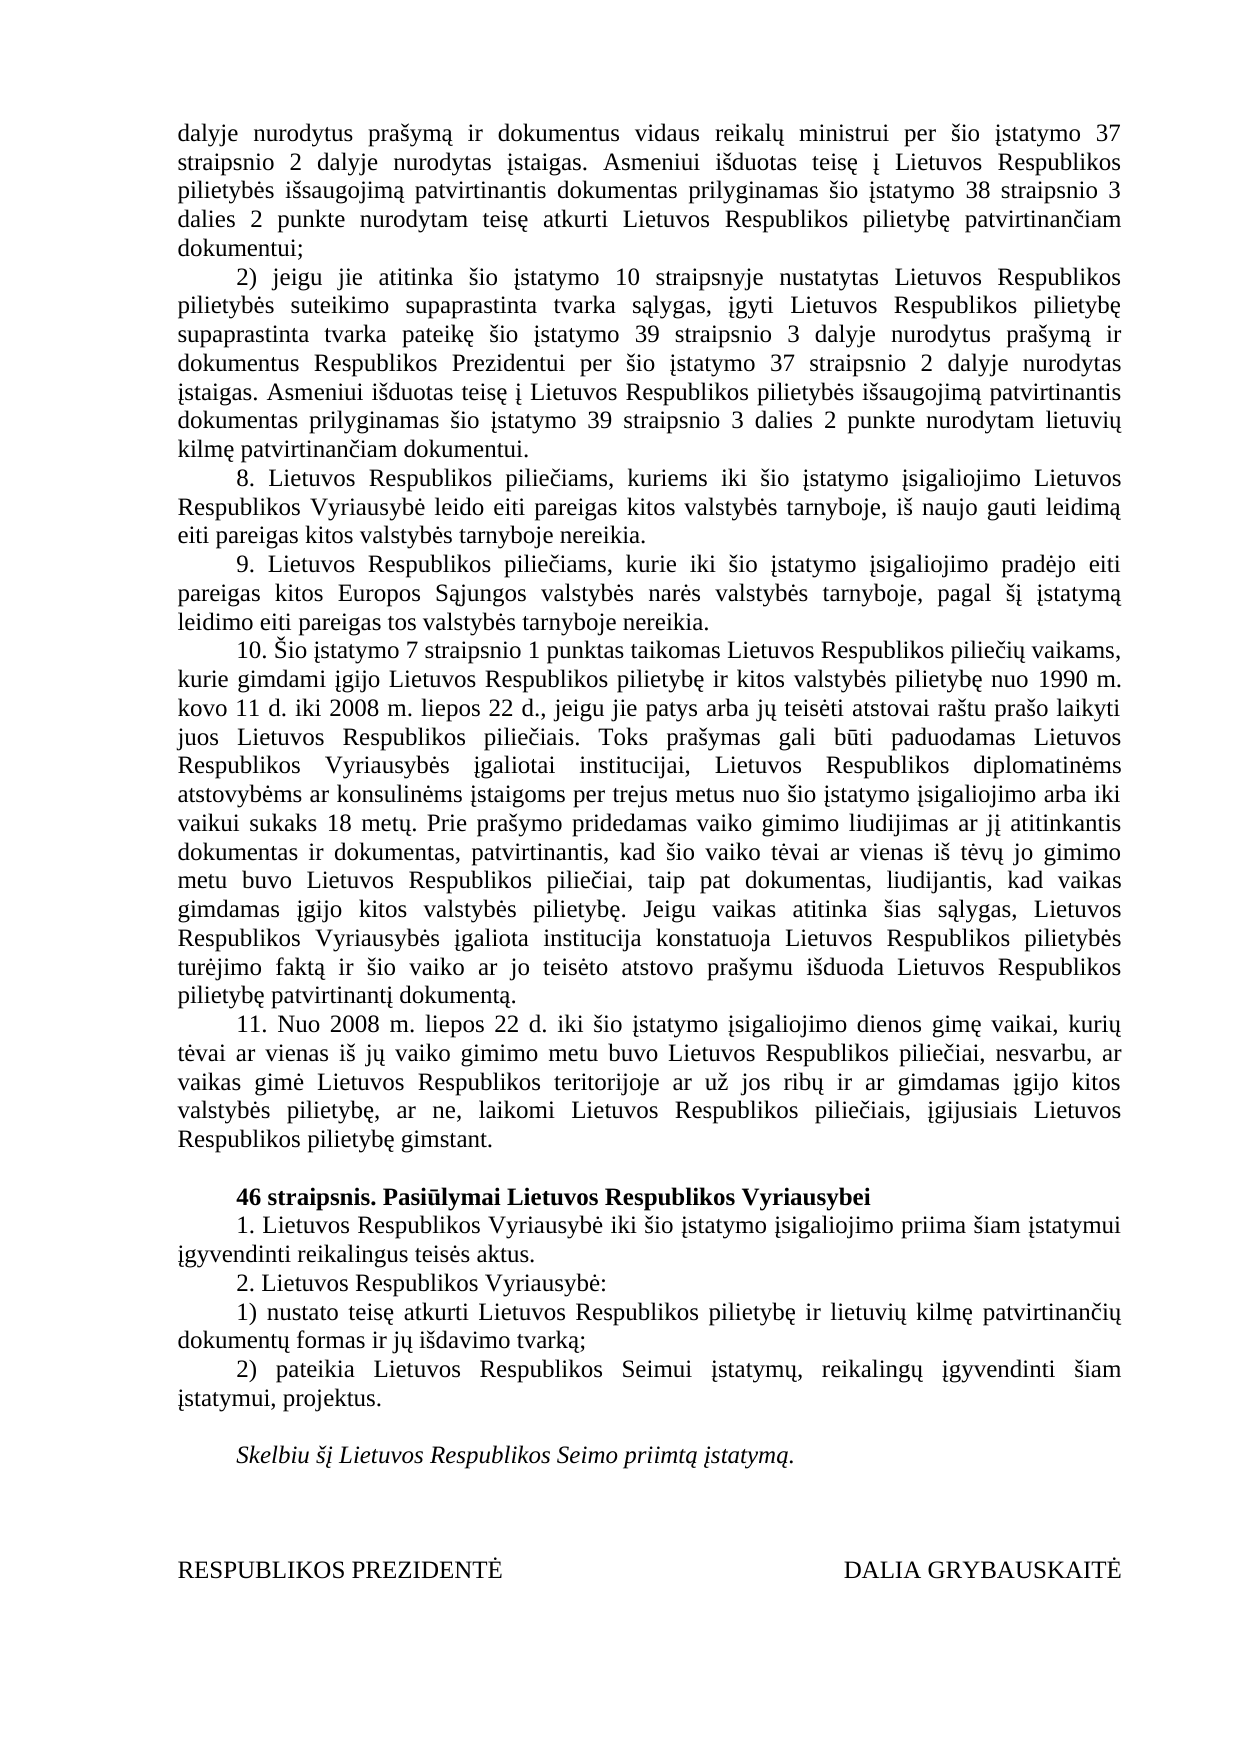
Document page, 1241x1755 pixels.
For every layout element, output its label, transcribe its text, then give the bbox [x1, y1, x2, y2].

text 10. Šio įstatymo 7 straipsnio 1 punktas taikomas Lietuvos Respublikos piliečių vaikams, kurie gimdami įgijo Lietuvos Respublikos pilietybę ir kitos valstybės pilietybę nuo 1990 m. kovo 11 d. iki 2008 m. liepos 22 d., jeigu jie patys arba jų teisėti atstovai raštu prašo laikyti juos Lietuvos Respublikos piliečiais. Toks prašymas gali būti paduodamas Lietuvos Respublikos Vyriausybės įgaliotai institucijai, Lietuvos Respublikos diplomatinėms atstovybėms ar konsulinėms įstaigoms per trejus metus nuo šio įstatymo įsigaliojimo arba iki vaikui sukaks 18 metų. Prie prašymo pridedamas vaiko gimimo liudijimas ar jį atitinkantis dokumentas ir dokumentas, patvirtinantis, kad šio vaiko tėvai ar vienas iš tėvų jo gimimo metu buvo Lietuvos Respublikos piliečiai, taip pat dokumentas, liudijantis, kad vaikas gimdamas įgijo kitos valstybės pilietybę. Jeigu vaikas atitinka šias sąlygas, Lietuvos Respublikos Vyriausybės įgaliota institucija konstatuoja Lietuvos Respublikos pilietybės turėjimo faktą ir šio vaiko ar jo teisėto atstovo prašymu išduoda Lietuvos Respublikos pilietybę patvirtinantį dokumentą. [177, 636, 1122, 1009]
text 2. Lietuvos Respublikos Vyriausybė: [177, 1268, 1122, 1297]
text 46 straipsnis. Pasiūlymai Lietuvos Respublikos Vyriausybei [177, 1182, 1122, 1211]
text 9. Lietuvos Respublikos piliečiams, kurie iki šio įstatymo įsigaliojimo pradėjo eiti pareigas kitos Europos Sąjungos valstybės narės valstybės tarnyboje, pagal šį įstatymą leidimo eiti pareigas tos valstybės tarnyboje nereikia. [177, 549, 1122, 636]
text 1) nustato teisę atkurti Lietuvos Respublikos pilietybę ir lietuvių kilmę patvirtinančių dokumentų formas ir jų išdavimo tvarką; [177, 1297, 1122, 1354]
text 11. Nuo 2008 m. liepos 22 d. iki šio įstatymo įsigaliojimo dienos gimę vaikai, kurių tėvai ar vienas iš jų vaiko gimimo metu buvo Lietuvos Respublikos piliečiai, nesvarbu, ar vaikas gimė Lietuvos Respublikos teritorijoje ar už jos ribų ir ar gimdamas įgijo kitos valstybės pilietybę, ar ne, laikomi Lietuvos Respublikos piliečiais, įgijusiais Lietuvos Respublikos pilietybę gimstant. [177, 1009, 1122, 1153]
text dalyje nurodytus prašymą ir dokumentus vidaus reikalų ministrui per šio įstatymo 37 straipsnio 2 dalyje nurodytas įstaigas. Asmeniui išduotas teisę į Lietuvos Respublikos pilietybės išsaugojimą patvirtinantis dokumentas prilyginamas šio įstatymo 38 straipsnio 3 dalies 2 punkte nurodytam teisę atkurti Lietuvos Respublikos pilietybę patvirtinančiam dokumentui; [177, 118, 1122, 262]
text 1. Lietuvos Respublikos Vyriausybė iki šio įstatymo įsigaliojimo priima šiam įstatymui įgyvendinti reikalingus teisės aktus. [177, 1211, 1122, 1268]
text 8. Lietuvos Respublikos piliečiams, kuriems iki šio įstatymo įsigaliojimo Lietuvos Respublikos Vyriausybė leido eiti pareigas kitos valstybės tarnyboje, iš naujo gauti leidimą eiti pareigas kitos valstybės tarnyboje nereikia. [177, 463, 1122, 549]
text Skelbiu šį Lietuvos Respublikos Seimo priimtą įstatymą. [177, 1441, 1122, 1469]
text 2) jeigu jie atitinka šio įstatymo 10 straipsnyje nustatytas Lietuvos Respublikos pilietybės suteikimo supaprastinta tvarka sąlygas, įgyti Lietuvos Respublikos pilietybę supaprastinta tvarka pateikę šio įstatymo 39 straipsnio 3 dalyje nurodytus prašymą ir dokumentus Respublikos Prezidentui per šio įstatymo 37 straipsnio 2 dalyje nurodytas įstaigas. Asmeniui išduotas teisę į Lietuvos Respublikos pilietybės išsaugojimą patvirtinantis dokumentas prilyginamas šio įstatymo 39 straipsnio 3 dalies 2 punkte nurodytam lietuvių kilmę patvirtinančiam dokumentui. [177, 262, 1122, 463]
text RESPUBLIKOS PREZIDENTĖ DALIA GRYBAUSKAITĖ [177, 1556, 1122, 1584]
text 2) pateikia Lietuvos Respublikos Seimui įstatymų, reikalingų įgyvendinti šiam įstatymui, projektus. [177, 1354, 1122, 1412]
